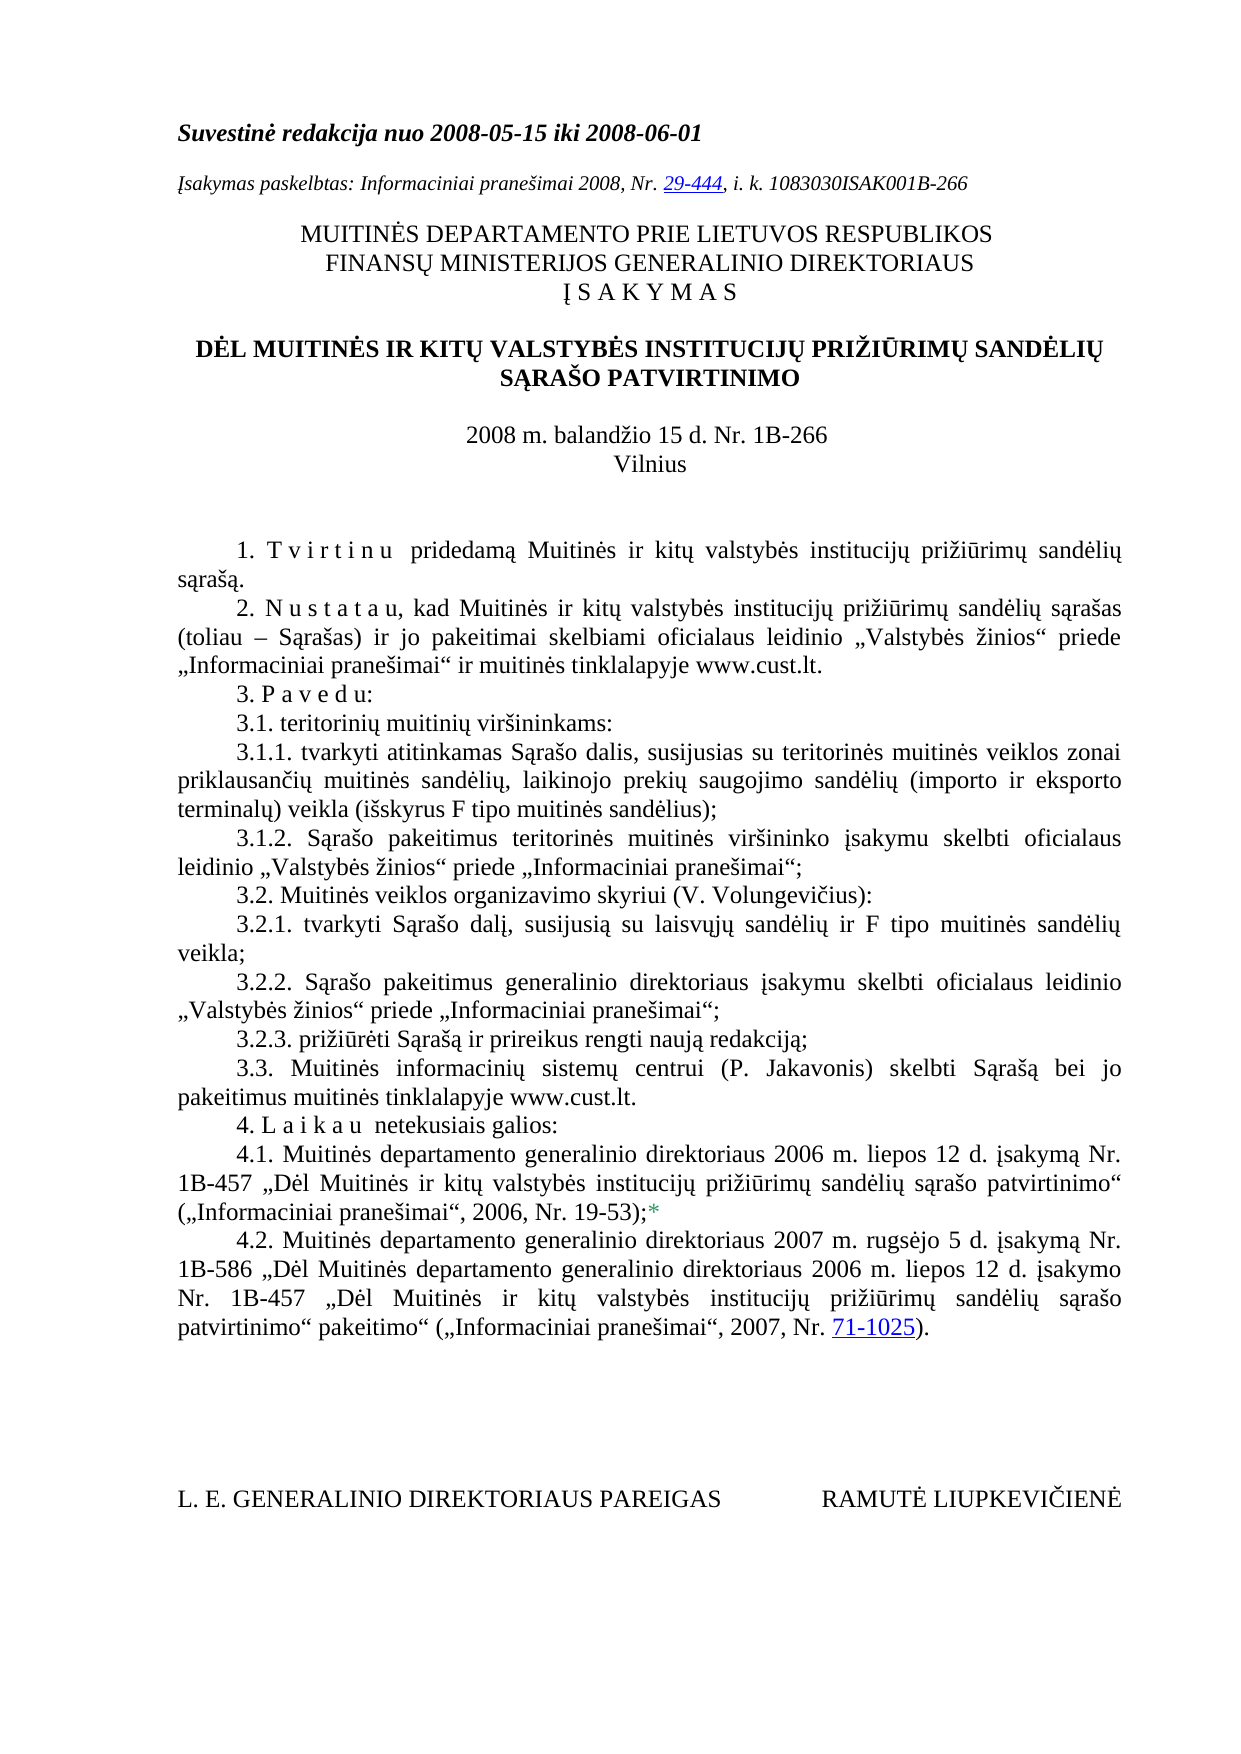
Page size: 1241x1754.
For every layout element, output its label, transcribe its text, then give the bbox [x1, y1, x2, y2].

text 3.2.3. prižiūrėti Sąrašą ir prireikus rengti naują redakciją; [177, 1024, 1122, 1053]
text 3.3. Muitinės informacinių sistemų centrui (P. Jakavonis) skelbti Sąrašą bei jo pakeitimus muitinės tinklalapyje www.cust.lt. [177, 1053, 1122, 1110]
text L. E. GENERALINIO DIREKTORIAUS PAREIGAS RAMUTĖ LIUPKEVIČIENĖ [177, 1484, 1122, 1513]
text DĖL MUITINĖS IR KITŲ VALSTYBĖS INSTITUCIJŲ PRIŽIŪRIMŲ SANDĖLIŲ SĄRAŠO PATVIRTINIMO [177, 334, 1122, 392]
text Vilnius [177, 449, 1122, 478]
text 3.1. teritorinių muitinių viršininkams: [177, 708, 1122, 737]
text 4. Laikau netekusiais galios: [177, 1110, 1122, 1139]
text 3.1.1. tvarkyti atitinkamas Sąrašo dalis, susijusias su teritorinės muitinės veiklos zonai priklausančių muitinės sandėlių, laikinojo prekių saugojimo sandėlių (importo ir eksporto terminalų) veikla (išskyrus F tipo muitinės sandėlius); [177, 737, 1122, 823]
text 3. Pavedu: [177, 679, 1122, 708]
text 1. Tvirtinu pridedamą Muitinės ir kitų valstybės institucijų prižiūrimų sandėlių sąrašą. [177, 535, 1122, 593]
text MUITINĖS DEPARTAMENTO PRIE LIETUVOS RESPUBLIKOS FINANSŲ MINISTERIJOS GENERALINIO DIREKTORIAUS [177, 219, 1122, 277]
text ĮSAKYMAS [177, 277, 1122, 305]
text Įsakymas paskelbtas: Informaciniai pranešimai 2008, Nr. 29-444, i. k. 1083030ISAK001B-266 [177, 171, 1122, 195]
text 2008 m. balandžio 15 d. Nr. 1B-266 [177, 420, 1122, 449]
text 3.1.2. Sąrašo pakeitimus teritorinės muitinės viršininko įsakymu skelbti oficialaus leidinio „Valstybės žinios“ priede „Informaciniai pranešimai“; [177, 823, 1122, 880]
text 4.1. Muitinės departamento generalinio direktoriaus 2006 m. liepos 12 d. įsakymą Nr. 1B-457 „Dėl Muitinės ir kitų valstybės institucijų prižiūrimų sandėlių sąrašo patvirtinimo“ („Informaciniai pranešimai“, 2006, Nr. 19-53);* [177, 1139, 1122, 1225]
text 3.2. Muitinės veiklos organizavimo skyriui (V. Volungevičius): [177, 880, 1122, 909]
text 2. Nustatau, kad Muitinės ir kitų valstybės institucijų prižiūrimų sandėlių sąrašas (toliau – Sąrašas) ir jo pakeitimai skelbiami oficialaus leidinio „Valstybės žinios“ priede „Informaciniai pranešimai“ ir muitinės tinklalapyje www.cust.lt. [177, 593, 1122, 679]
text 3.2.2. Sąrašo pakeitimus generalinio direktoriaus įsakymu skelbti oficialaus leidinio „Valstybės žinios“ priede „Informaciniai pranešimai“; [177, 967, 1122, 1024]
text 4.2. Muitinės departamento generalinio direktoriaus 2007 m. rugsėjo 5 d. įsakymą Nr. 1B-586 „Dėl Muitinės departamento generalinio direktoriaus 2006 m. liepos 12 d. įsakymo Nr. 1B-457 „Dėl Muitinės ir kitų valstybės institucijų prižiūrimų sandėlių sąrašo patvirtinimo“ pakeitimo“ („Informaciniai pranešimai“, 2007, Nr. 71-1025). [177, 1225, 1122, 1340]
text 3.2.1. tvarkyti Sąrašo dalį, susijusią su laisvųjų sandėlių ir F tipo muitinės sandėlių veikla; [177, 909, 1122, 967]
text Suvestinė redakcija nuo 2008-05-15 iki 2008-06-01 [177, 118, 1122, 147]
